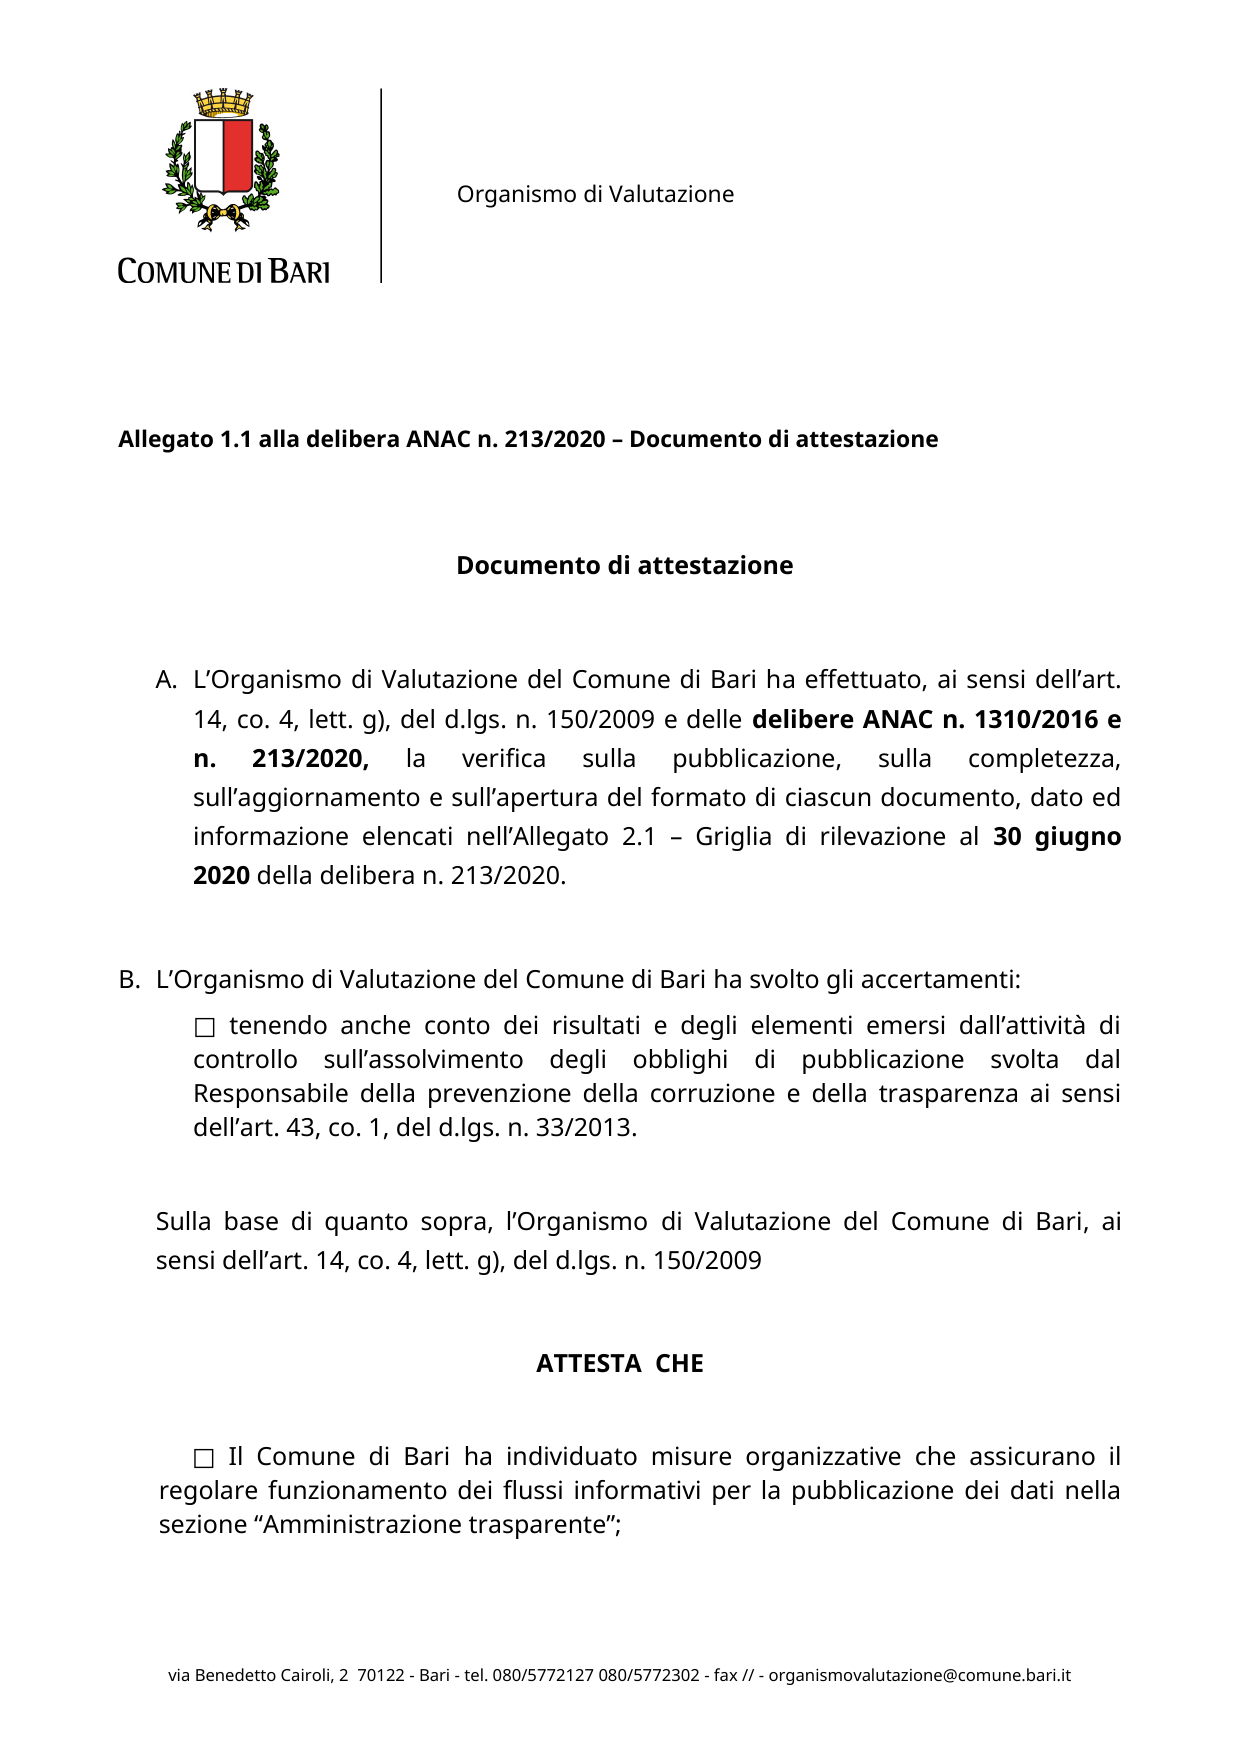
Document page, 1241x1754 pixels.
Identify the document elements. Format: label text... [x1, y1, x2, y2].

picture [118, 88, 382, 283]
list □ tenendo anche conto dei risultati e degli elementi emersi dall’attività di controllo sull’assolvimento degli obblighi di pubblicazione svolta dal Responsabile della prevenzione della corruzione e della trasparenza ai sensi dell’art. 43, co. 1, del d.lgs. n. 33/2013. [193, 1008, 1122, 1144]
list L’Organismo di Valutazione del Comune di Bari ha effettuato, ai sensi dell’art. 14, co. 4, lett. g), del d.lgs. n. 150/2009 e delle delibere ANAC n. 1310/2016 e n. 213/2020, la verifica sulla pubblicazione, sulla completezza, sull’aggiornamento e sull’apertura del formato di ciascun documento, dato ed informazione elencati nell’Allegato 2.1 – Griglia di rilevazione al 30 giugno 2020 della delibera n. 213/2020. [155, 662, 1122, 892]
text Allegato 1.1 alla delibera ANAC n. 213/2020 – Documento di attestazione [118, 422, 1122, 454]
list L’Organismo di Valutazione del Comune di Bari ha svolto gli accertamenti: [118, 961, 1122, 995]
list Sulla base di quanto sopra, l’Organismo di Valutazione del Comune di Bari, ai sensi dell’art. 14, co. 4, lett. g), del d.lgs. n. 150/2009 [156, 1203, 1122, 1276]
text ATTESTA CHE [118, 1346, 1122, 1380]
list □ Il Comune di Bari ha individuato misure organizzative che assicurano il regolare funzionamento dei flussi informativi per la pubblicazione dei dati nella sezione “Amministrazione trasparente”; [158, 1439, 1122, 1541]
text Documento di attestazione [118, 547, 1122, 582]
